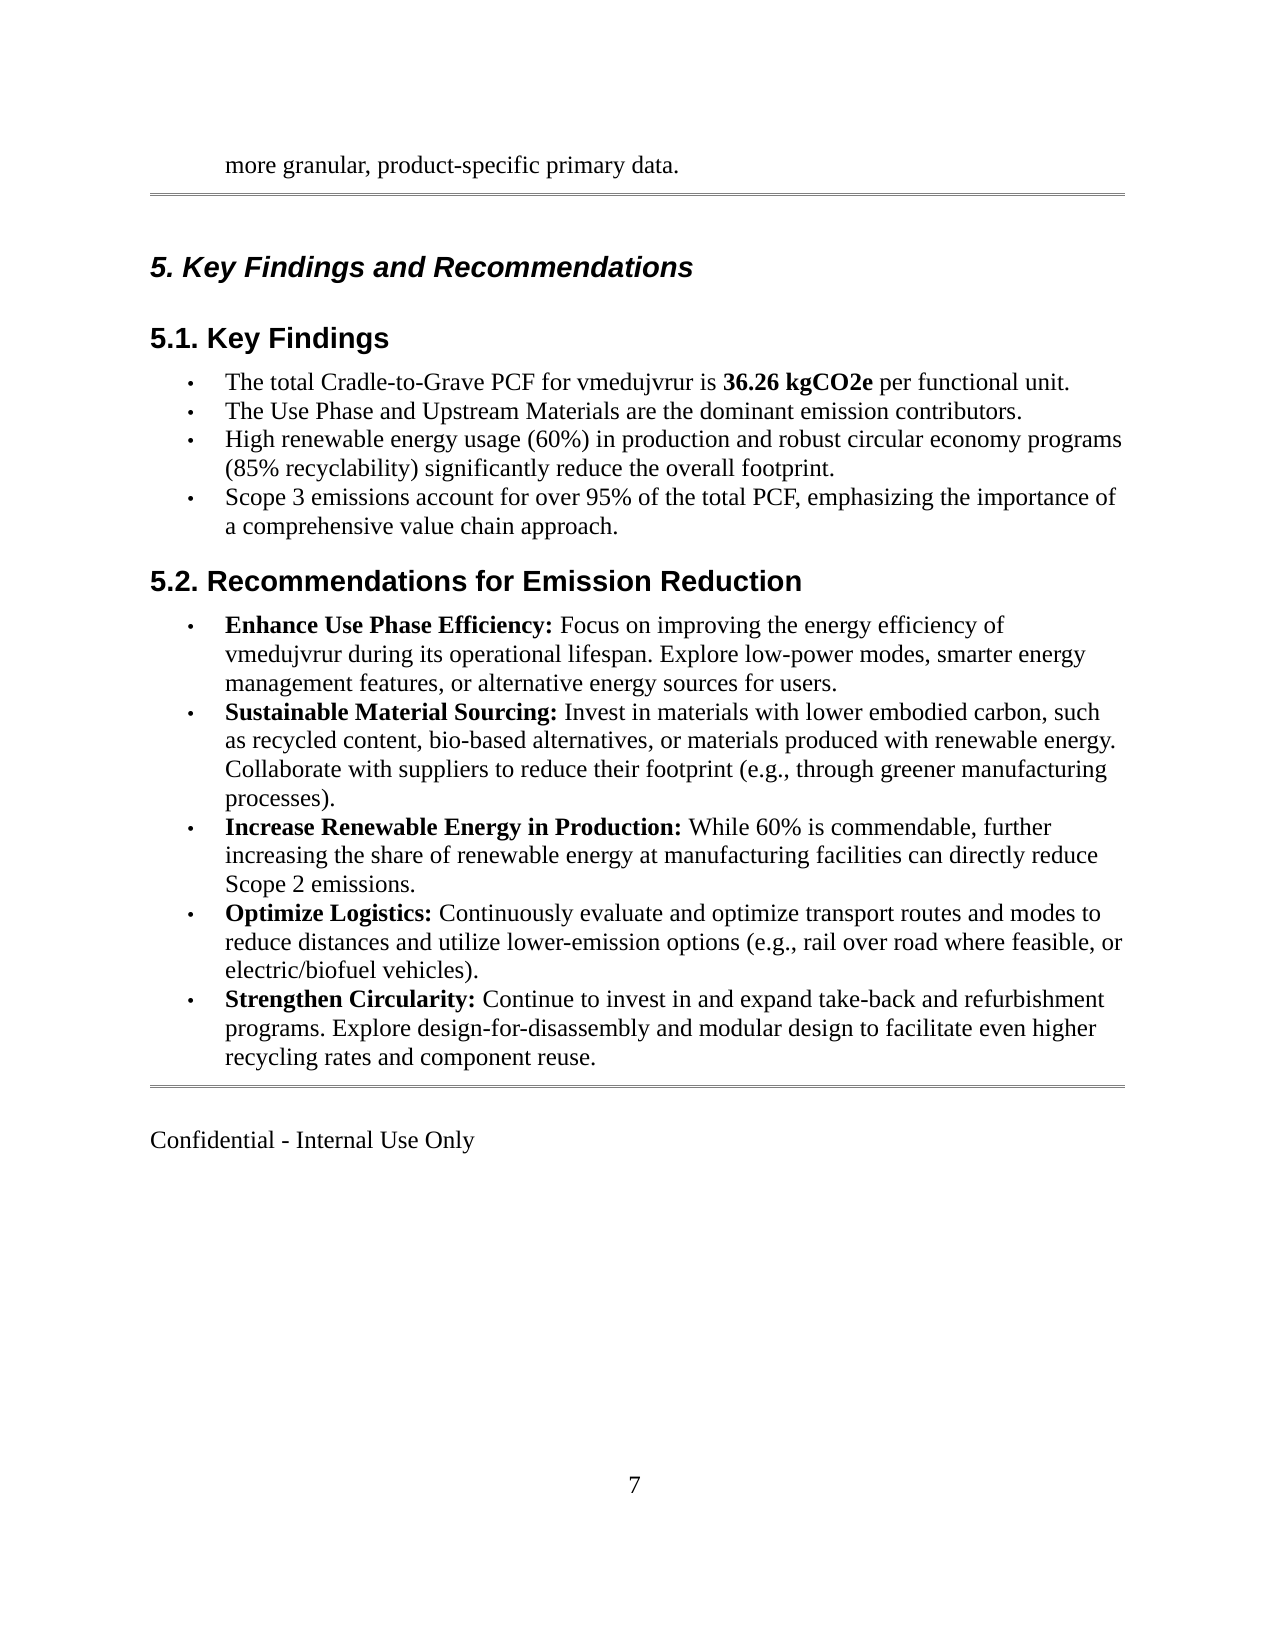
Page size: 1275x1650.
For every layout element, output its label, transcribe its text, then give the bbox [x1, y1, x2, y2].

subtitle 5.2. Recommendations for Emission Reduction [150, 564, 1125, 598]
list Sustainable Material Sourcing: Invest in materials with lower embodied carbon, such as recycled content, bio-based alternatives, or materials produced with renewable energy. Collaborate with suppliers to reduce their footprint (e.g., through greener manufacturing processes). [187, 697, 1125, 812]
text Confidential - Internal Use Only [150, 1126, 1125, 1154]
list Enhance Use Phase Efficiency: Focus on improving the energy efficiency of vmedujvrur during its operational lifespan. Explore low-power modes, smarter energy management features, or alternative energy sources for users. [187, 611, 1125, 697]
list High renewable energy usage (60%) in production and robust circular economy programs (85% recyclability) significantly reduce the overall footprint. [187, 424, 1125, 482]
list The Use Phase and Upstream Materials are the dominant emission contributors. [187, 396, 1125, 424]
list Optimize Logistics: Continuously evaluate and optimize transport routes and modes to reduce distances and utilize lower-emission options (e.g., rail over road where feasible, or electric/biofuel vehicles). [187, 898, 1125, 984]
list The total Cradle-to-Grave PCF for vmedujvrur is 36.26 kgCO2e per functional unit. [187, 367, 1125, 396]
list Scope 3 emissions account for over 95% of the total PCF, emphasizing the importance of a comprehensive value chain approach. [187, 482, 1125, 539]
list Increase Renewable Energy in Production: While 60% is commendable, further increasing the share of renewable energy at manufacturing facilities can directly reduce Scope 2 emissions. [187, 812, 1125, 898]
subtitle 5. Key Findings and Recommendations [150, 250, 1125, 283]
subtitle 5.1. Key Findings [150, 321, 1125, 354]
list Strengthen Circularity: Continue to invest in and expand take-back and refurbishment programs. Explore design-for-disassembly and modular design to facilitate even higher recycling rates and component reuse. [187, 984, 1125, 1071]
list more granular, product-specific primary data. [187, 150, 1125, 179]
